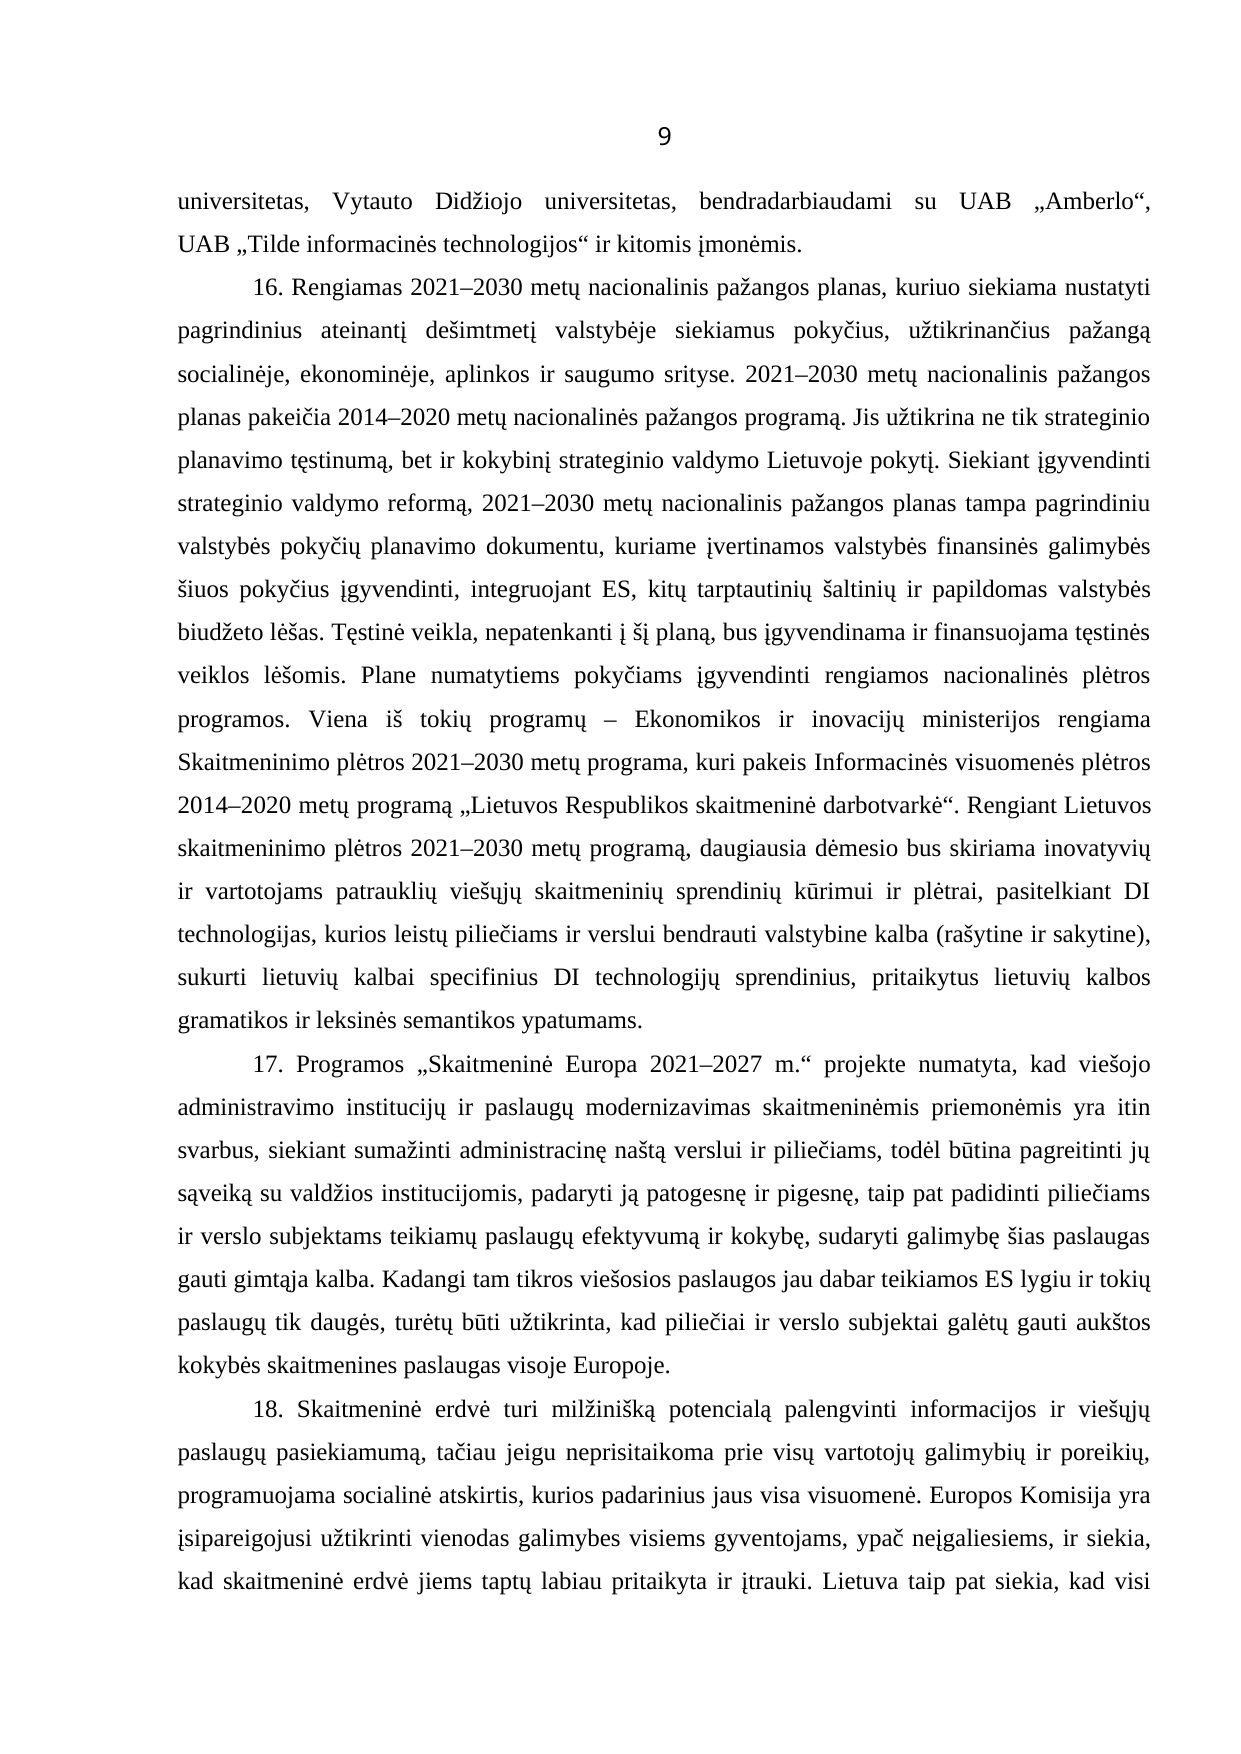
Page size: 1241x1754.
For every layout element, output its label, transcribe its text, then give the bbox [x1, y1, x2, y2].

text 17. Programos „Skaitmeninė Europa 2021–2027 m.“ projekte numatyta, kad viešojo administravimo institucijų ir paslaugų modernizavimas skaitmeninėmis priemonėmis yra itin svarbus, siekiant sumažinti administracinę naštą verslui ir piliečiams, todėl būtina pagreitinti jų sąveiką su valdžios institucijomis, padaryti ją patogesnę ir pigesnę, taip pat padidinti piliečiams ir verslo subjektams teikiamų paslaugų efektyvumą ir kokybę, sudaryti galimybę šias paslaugas gauti gimtąja kalba. Kadangi tam tikros viešosios paslaugos jau dabar teikiamos ES lygiu ir tokių paslaugų tik daugės, turėtų būti užtikrinta, kad piliečiai ir verslo subjektai galėtų gauti aukštos kokybės skaitmenines paslaugas visoje Europoje. [177, 1049, 1152, 1379]
text universitetas, Vytauto Didžiojo universitetas, bendradarbiaudami su UAB „Amberlo“, UAB „Tilde informacinės technologijos“ ir kitomis įmonėmis. [177, 186, 1152, 258]
text 18. Skaitmeninė erdvė turi milžinišką potencialą palengvinti informacijos ir viešųjų paslaugų pasiekiamumą, tačiau jeigu neprisitaikoma prie visų vartotojų galimybių ir poreikių, programuojama socialinė atskirtis, kurios padarinius jaus visa visuomenė. Europos Komisija yra įsipareigojusi užtikrinti vienodas galimybes visiems gyventojams, ypač neįgaliesiems, ir siekia, kad skaitmeninė erdvė jiems taptų labiau pritaikyta ir įtrauki. Lietuva taip pat siekia, kad visi [177, 1394, 1152, 1595]
text 16. Rengiamas 2021–2030 metų nacionalinis pažangos planas, kuriuo siekiama nustatyti pagrindinius ateinantį dešimtmetį valstybėje siekiamus pokyčius, užtikrinančius pažangą socialinėje, ekonominėje, aplinkos ir saugumo srityse. 2021–2030 metų nacionalinis pažangos planas pakeičia 2014–2020 metų nacionalinės pažangos programą. Jis užtikrina ne tik strateginio planavimo tęstinumą, bet ir kokybinį strateginio valdymo Lietuvoje pokytį. Siekiant įgyvendinti strateginio valdymo reformą, 2021–2030 metų nacionalinis pažangos planas tampa pagrindiniu valstybės pokyčių planavimo dokumentu, kuriame įvertinamos valstybės finansinės galimybės šiuos pokyčius įgyvendinti, integruojant ES, kitų tarptautinių šaltinių ir papildomas valstybės biudžeto lėšas. Tęstinė veikla, nepatenkanti į šį planą, bus įgyvendinama ir finansuojama tęstinės veiklos lėšomis. Plane numatytiems pokyčiams įgyvendinti rengiamos nacionalinės plėtros programos. Viena iš tokių programų – Ekonomikos ir inovacijų ministerijos rengiama Skaitmeninimo plėtros 2021–2030 metų programa, kuri pakeis Informacinės visuomenės plėtros 2014–2020 metų programą „Lietuvos Respublikos skaitmeninė darbotvarkė“. Rengiant Lietuvos skaitmeninimo plėtros 2021–2030 metų programą, daugiausia dėmesio bus skiriama inovatyvių ir vartotojams patrauklių viešųjų skaitmeninių sprendinių kūrimui ir plėtrai, pasitelkiant DI technologijas, kurios leistų piliečiams ir verslui bendrauti valstybine kalba (rašytine ir sakytine), sukurti lietuvių kalbai specifinius DI technologijų sprendinius, pritaikytus lietuvių kalbos gramatikos ir leksinės semantikos ypatumams. [177, 272, 1152, 1034]
